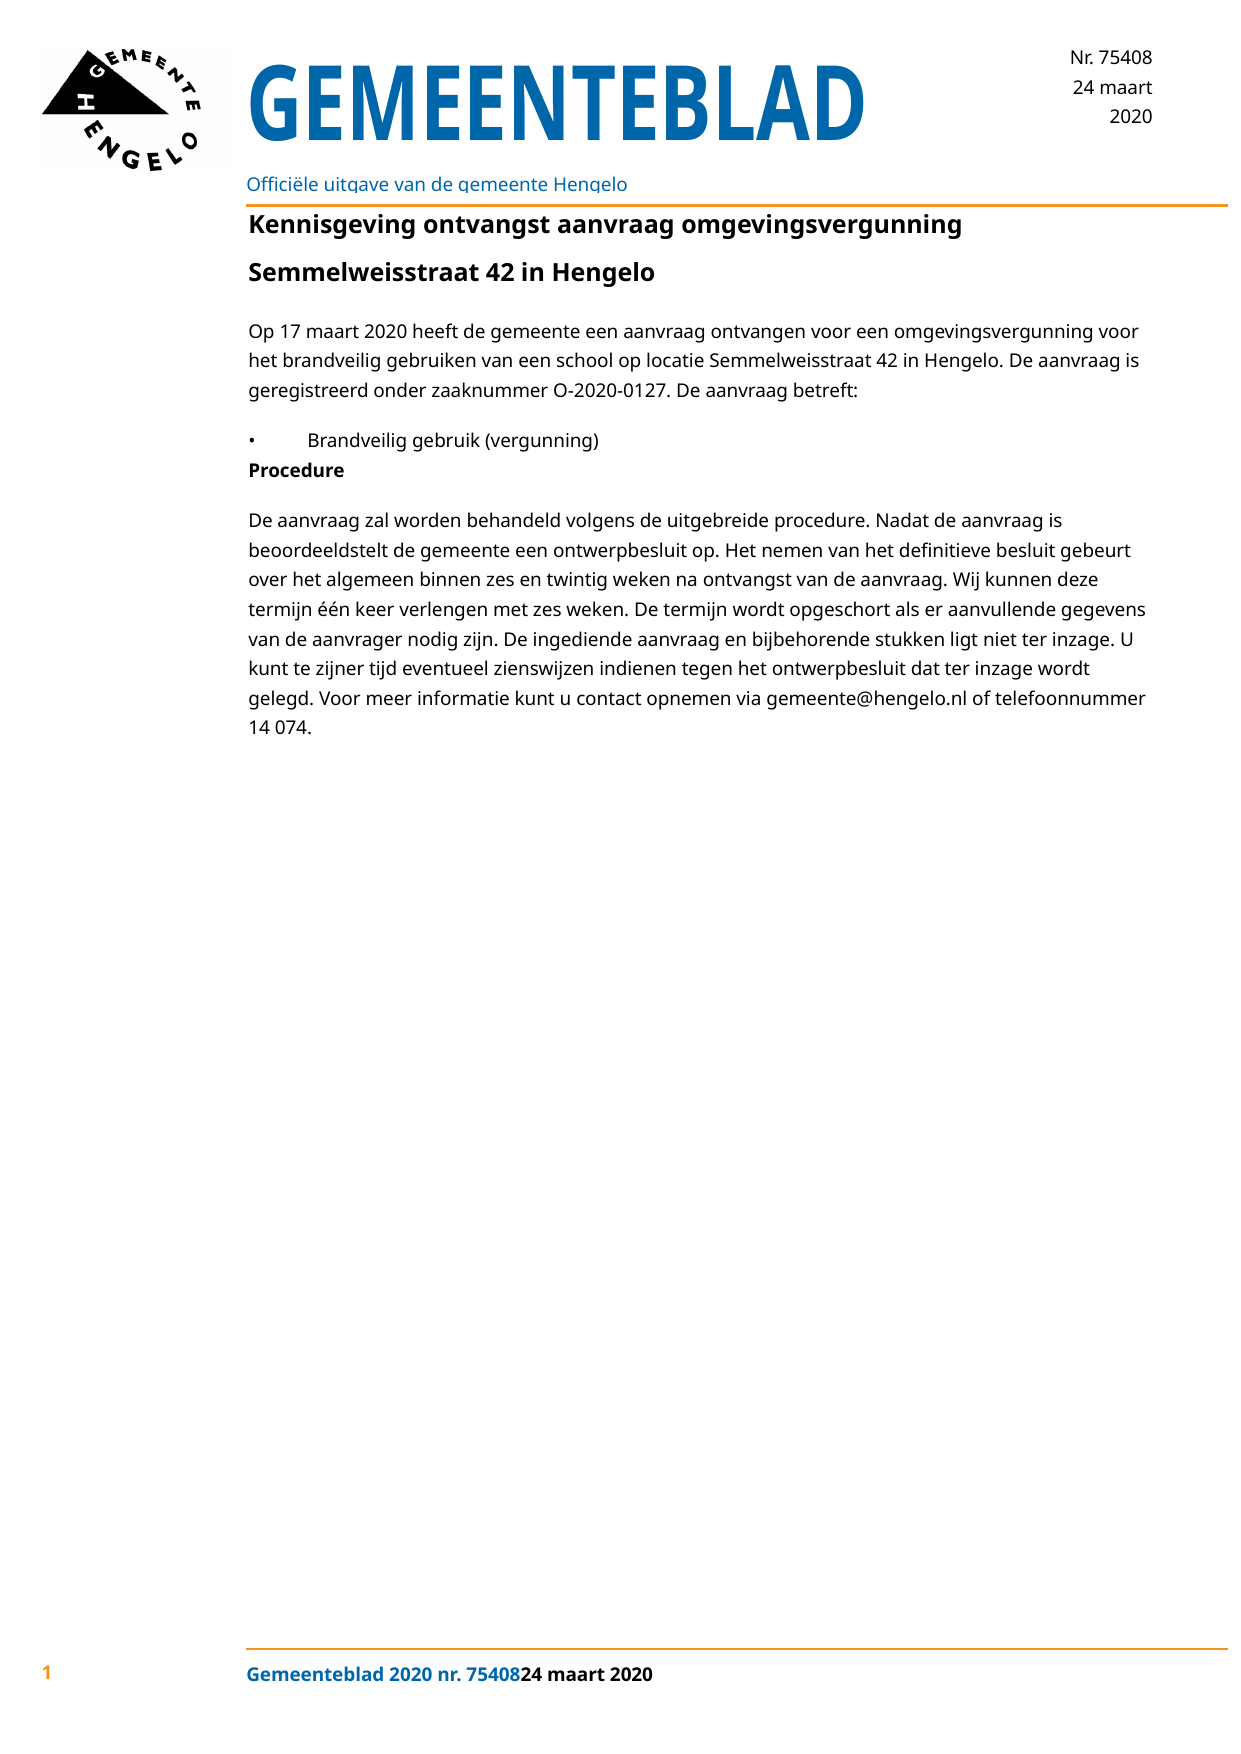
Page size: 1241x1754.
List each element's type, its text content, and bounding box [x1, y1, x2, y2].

text Procedure [248, 457, 1152, 483]
text Kennisgeving ontvangst aanvraag omgevingsvergunning Semmelweisstraat 42 in Hengelo [248, 207, 1152, 288]
list Brandveilig gebruik (vergunning) [248, 427, 1152, 453]
text De aanvraag zal worden behandeld volgens de uitgebreide procedure. Nadat de aanvraag is beoordeeldstelt de gemeente een ontwerpbesluit op. Het nemen van het definitieve besluit gebeurt over het algemeen binnen zes en twintig weken na ontvangst van de aanvraag. Wij kunnen deze termijn één keer verlengen met zes weken. De termijn wordt opgeschort als er aanvullende gegevens van de aanvrager nodig zijn. De ingediende aanvraag en bijbehorende stukken ligt niet ter inzage. U kunt te zijner tijd eventueel zienswijzen indienen tegen het ontwerpbesluit dat ter inzage wordt gelegd. Voor meer informatie kunt u contact opnemen via gemeente@hengelo.nl of telefoonnummer 14 074. [248, 507, 1152, 740]
text Op 17 maart 2020 heeft de gemeente een aanvraag ontvangen voor een omgevingsvergunning voor het brandveilig gebruiken van een school op locatie Semmelweisstraat 42 in Hengelo. De aanvraag is geregistreerd onder zaaknummer O-2020-0127. De aanvraag betreft: [248, 318, 1152, 403]
picture [41, 47, 231, 172]
